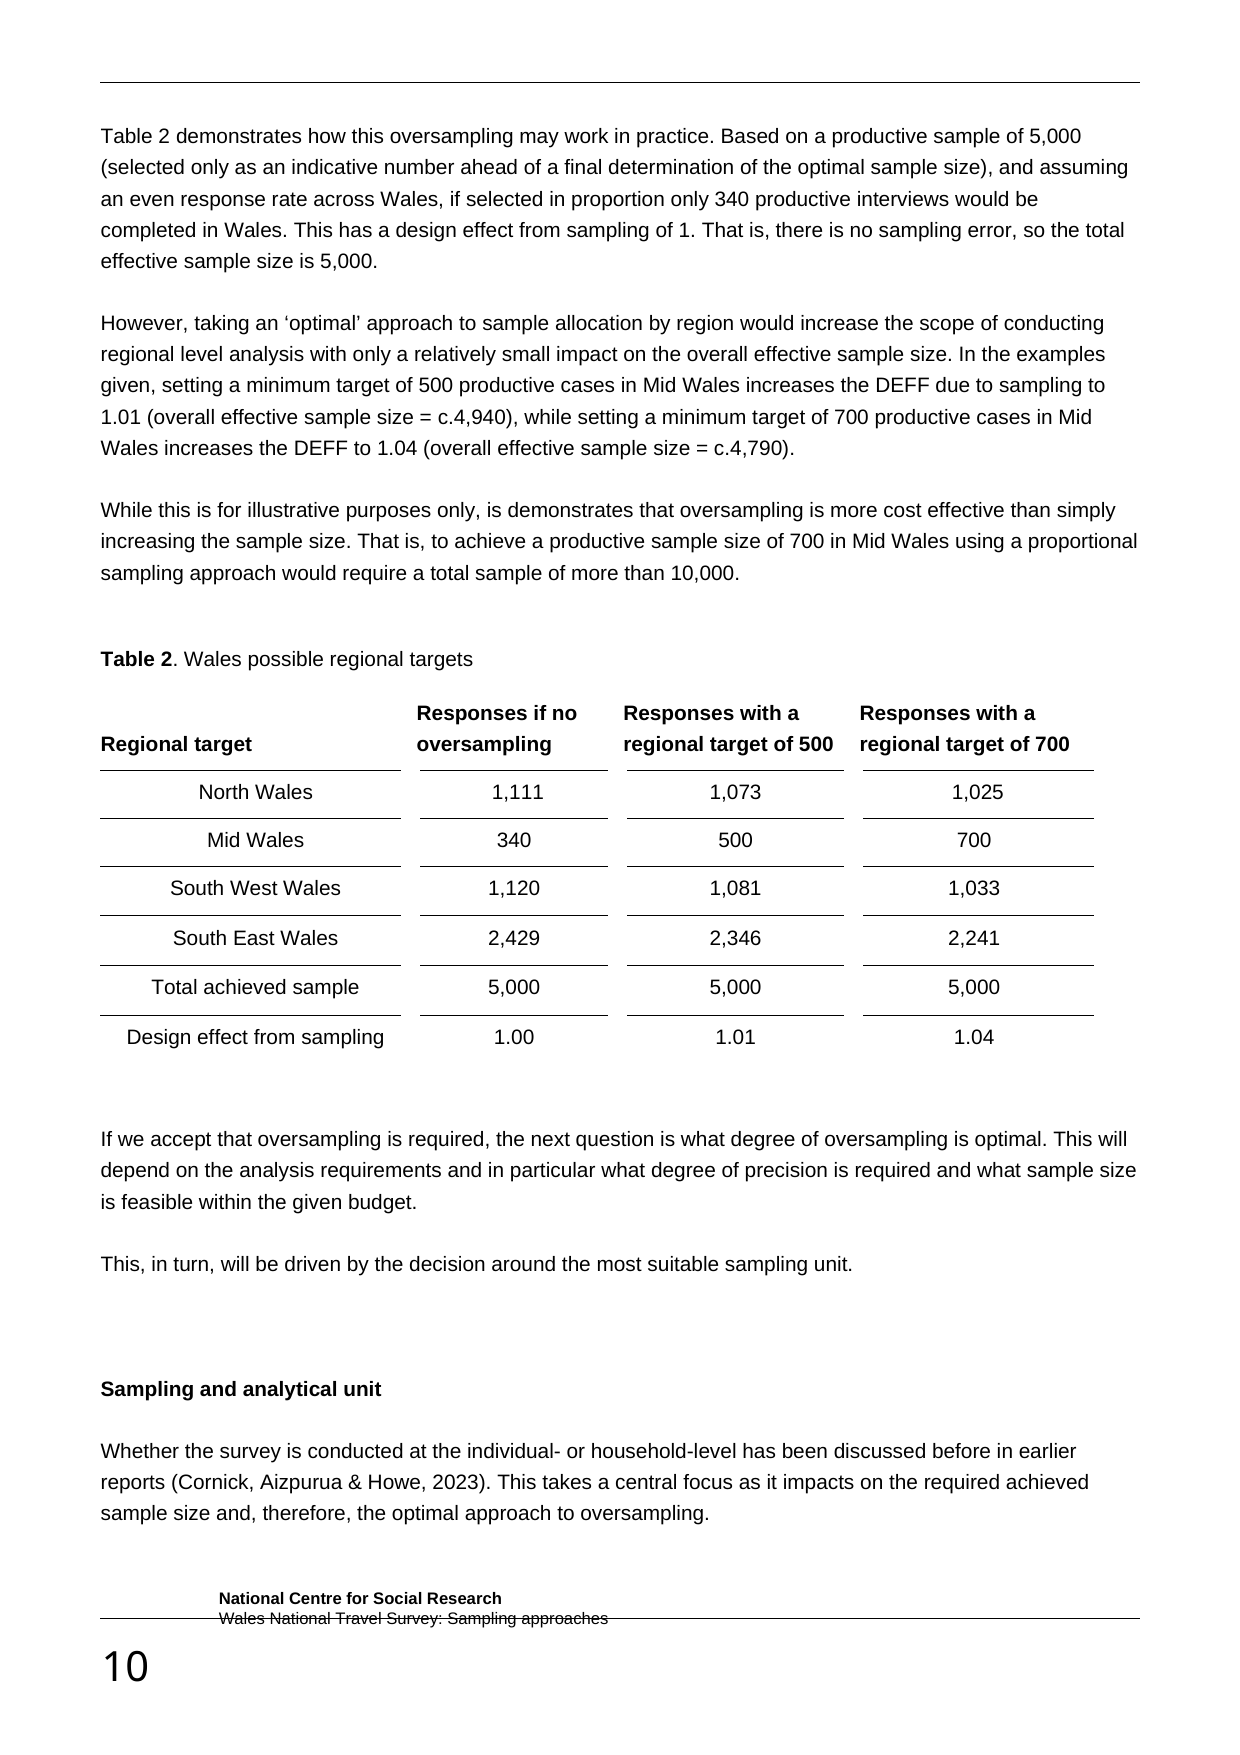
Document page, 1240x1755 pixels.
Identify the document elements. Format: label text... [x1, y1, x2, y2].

text While this is for illustrative purposes only, is demonstrates that oversampling is more cost effective than simply increasing the sample size. That is, to achieve a productive sample size of 700 in Mid Wales using a proportional sampling approach would require a total sample of more than 10,000. [100, 498, 1139, 584]
table_cell 1,081 [627, 867, 844, 915]
table_cell South East Wales [100, 916, 401, 965]
table_cell 2,346 [627, 916, 844, 965]
table_cell Total achieved sample [100, 966, 401, 1015]
table_cell Design effect from sampling [100, 1016, 401, 1065]
text However, taking an ‘optimal’ approach to sample allocation by region would increase the scope of conducting regional level analysis with only a relatively small impact on the overall effective sample size. In the examples given, setting a minimum target of 500 productive cases in Mid Wales increases the DEFF due to sampling to 1.01 (overall effective sample size = c.4,940), while setting a minimum target of 700 productive cases in Mid Wales increases the DEFF to 1.04 (overall effective sample size = c.4,790). [100, 311, 1139, 459]
text This, in turn, will be driven by the decision around the most suitable sampling unit. [100, 1252, 1139, 1276]
table_cell 1,025 [863, 771, 1094, 818]
subtitle Sampling and analytical unit [100, 1377, 1139, 1432]
table_cell 500 [627, 819, 844, 866]
table_header Regional target [100, 691, 401, 769]
table_cell 1,073 [627, 771, 844, 818]
text If we accept that oversampling is required, the next question is what degree of oversampling is optimal. This will depend on the analysis requirements and in particular what degree of precision is required and what sample size is feasible within the given budget. [100, 1127, 1139, 1213]
table_header Responses if no oversampling [420, 691, 608, 769]
table_cell 1.01 [627, 1016, 844, 1065]
table_cell Mid Wales [100, 819, 401, 866]
table_cell 1,120 [420, 867, 608, 915]
table_cell 2,241 [863, 916, 1094, 965]
table_cell 5,000 [420, 966, 608, 1015]
table_header Responses with a regional target of 700 [863, 691, 1094, 769]
table_cell 5,000 [627, 966, 844, 1015]
table_cell North Wales [100, 771, 401, 818]
text Table 2. Wales possible regional targets [100, 647, 814, 671]
table_cell 700 [863, 819, 1094, 866]
table_cell 1.04 [863, 1016, 1094, 1065]
table_cell 5,000 [863, 966, 1094, 1015]
text Table 2 demonstrates how this oversampling may work in practice. Based on a productive sample of 5,000 (selected only as an indicative number ahead of a final determination of the optimal sample size), and assuming an even response rate across Wales, if selected in proportion only 340 productive interviews would be completed in Wales. This has a design effect from sampling of 1. That is, there is no sampling error, so the total effective sample size is 5,000. [100, 124, 1139, 273]
table_cell 1,033 [863, 867, 1094, 915]
table_cell 2,429 [420, 916, 608, 965]
table_cell 1,111 [420, 771, 608, 818]
table_cell 340 [420, 819, 608, 866]
table_header Responses with a regional target of 500 [627, 691, 844, 769]
table_cell South West Wales [100, 867, 401, 915]
text Whether the survey is conducted at the individual- or household-level has been discussed before in earlier reports (Cornick, Aizpurua & Howe, 2023). This takes a central focus as it impacts on the required achieved sample size and, therefore, the optimal approach to oversampling. [100, 1439, 1139, 1525]
table_cell 1.00 [420, 1016, 608, 1065]
